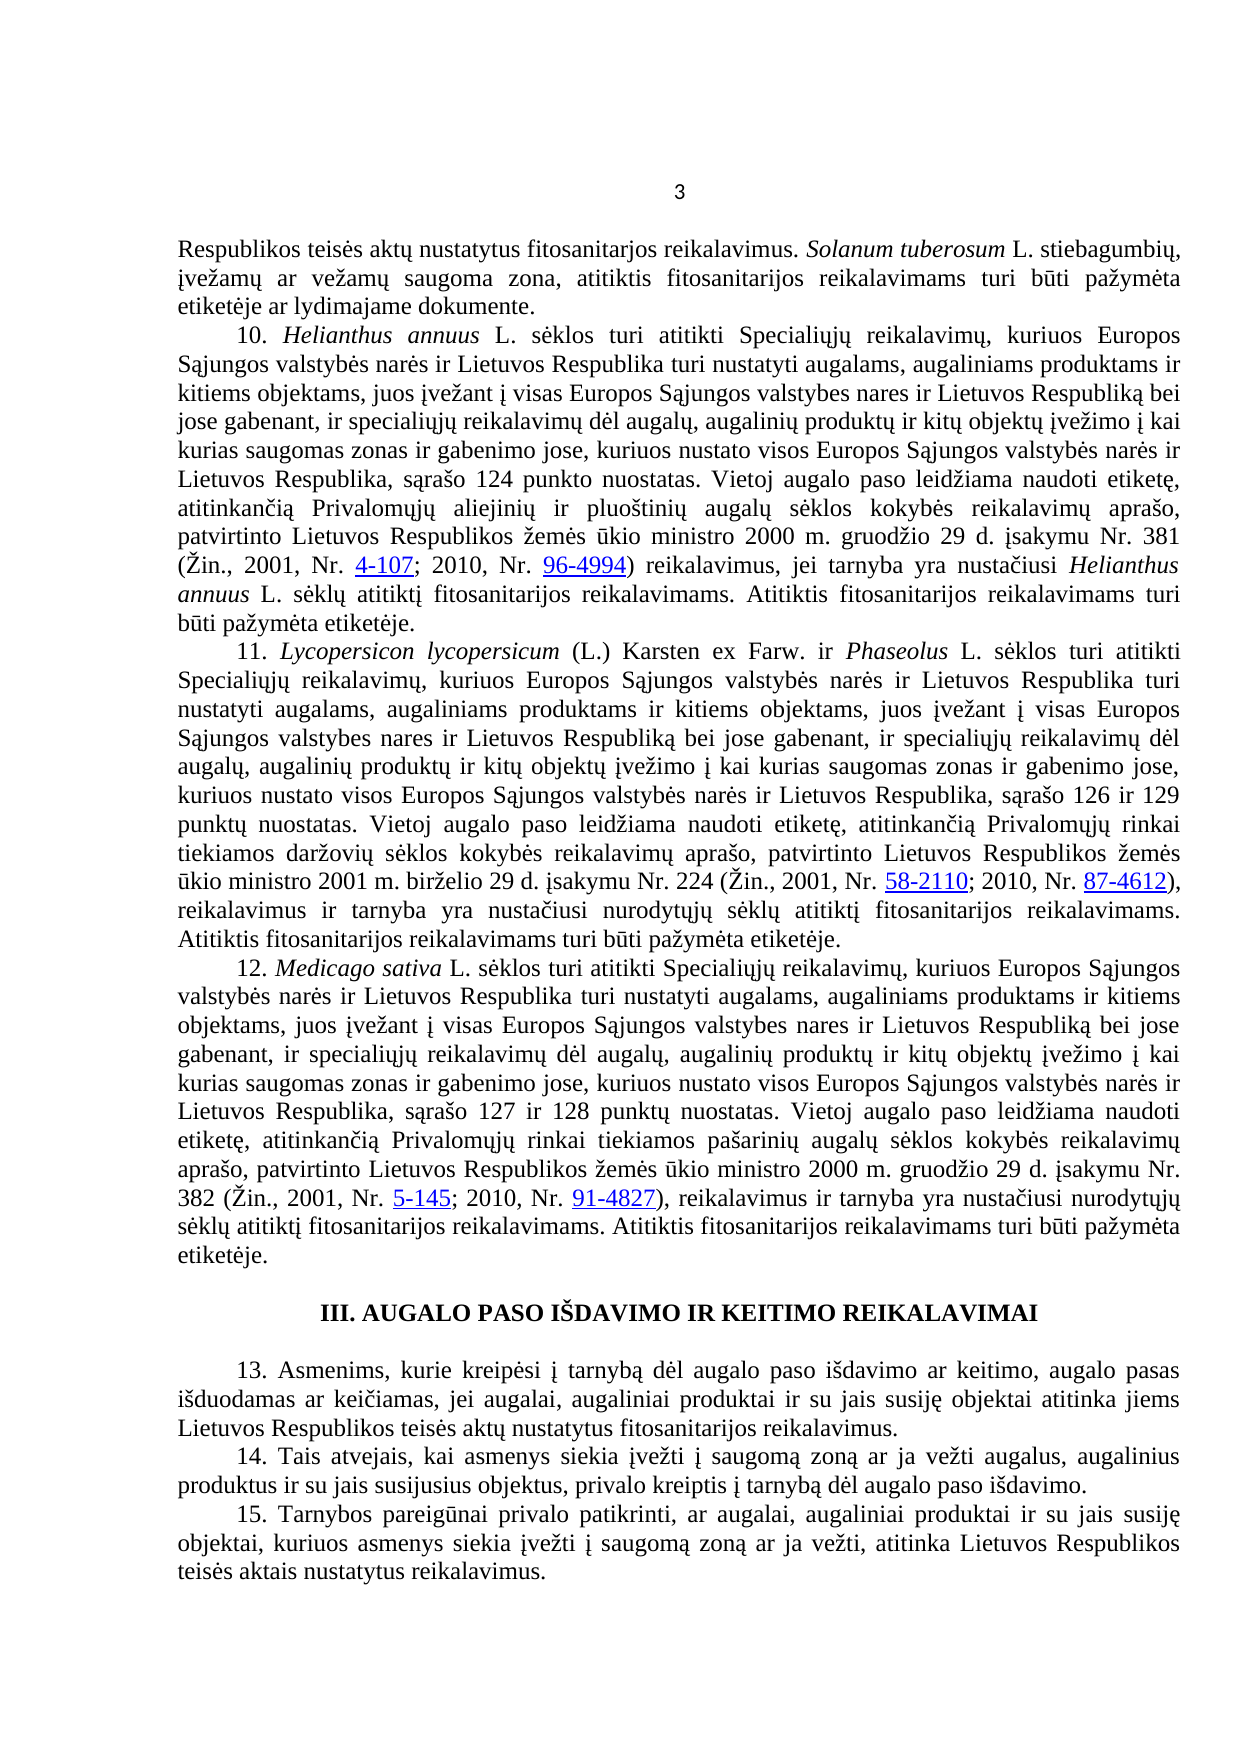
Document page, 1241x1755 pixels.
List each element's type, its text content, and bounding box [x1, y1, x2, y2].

text Respublikos teisės aktų nustatytus fitosanitarjos reikalavimus. Solanum tuberosum L. stiebagumbių, įvežamų ar vežamų saugoma zona, atitiktis fitosanitarijos reikalavimams turi būti pažymėta etiketėje ar lydimajame dokumente. [177, 234, 1181, 320]
text 14. Tais atvejais, kai asmenys siekia įvežti į saugomą zoną ar ja vežti augalus, augalinius produktus ir su jais susijusius objektus, privalo kreiptis į tarnybą dėl augalo paso išdavimo. [177, 1441, 1181, 1499]
text 13. Asmenims, kurie kreipėsi į tarnybą dėl augalo paso išdavimo ar keitimo, augalo pasas išduodamas ar keičiamas, jei augalai, augaliniai produktai ir su jais susiję objektai atitinka jiems Lietuvos Respublikos teisės aktų nustatytus fitosanitarijos reikalavimus. [177, 1355, 1181, 1441]
text 10. Helianthus annuus L. sėklos turi atitikti Specialiųjų reikalavimų, kuriuos Europos Sąjungos valstybės narės ir Lietuvos Respublika turi nustatyti augalams, augaliniams produktams ir kitiems objektams, juos įvežant į visas Europos Sąjungos valstybes nares ir Lietuvos Respubliką bei jose gabenant, ir specialiųjų reikalavimų dėl augalų, augalinių produktų ir kitų objektų įvežimo į kai kurias saugomas zonas ir gabenimo jose, kuriuos nustato visos Europos Sąjungos valstybės narės ir Lietuvos Respublika, sąrašo 124 punkto nuostatas. Vietoj augalo paso leidžiama naudoti etiketę, atitinkančią Privalomųjų aliejinių ir pluoštinių augalų sėklos kokybės reikalavimų aprašo, patvirtinto Lietuvos Respublikos žemės ūkio ministro 2000 m. gruodžio 29 d. įsakymu Nr. 381 (Žin., 2001, Nr. 4-107; 2010, Nr. 96-4994) reikalavimus, jei tarnyba yra nustačiusi Helianthus annuus L. sėklų atitiktį fitosanitarijos reikalavimams. Atitiktis fitosanitarijos reikalavimams turi būti pažymėta etiketėje. [177, 320, 1181, 636]
text 12. Medicago sativa L. sėklos turi atitikti Specialiųjų reikalavimų, kuriuos Europos Sąjungos valstybės narės ir Lietuvos Respublika turi nustatyti augalams, augaliniams produktams ir kitiems objektams, juos įvežant į visas Europos Sąjungos valstybes nares ir Lietuvos Respubliką bei jose gabenant, ir specialiųjų reikalavimų dėl augalų, augalinių produktų ir kitų objektų įvežimo į kai kurias saugomas zonas ir gabenimo jose, kuriuos nustato visos Europos Sąjungos valstybės narės ir Lietuvos Respublika, sąrašo 127 ir 128 punktų nuostatas. Vietoj augalo paso leidžiama naudoti etiketę, atitinkančią Privalomųjų rinkai tiekiamos pašarinių augalų sėklos kokybės reikalavimų aprašo, patvirtinto Lietuvos Respublikos žemės ūkio ministro 2000 m. gruodžio 29 d. įsakymu Nr. 382 (Žin., 2001, Nr. 5-145; 2010, Nr. 91-4827), reikalavimus ir tarnyba yra nustačiusi nurodytųjų sėklų atitiktį fitosanitarijos reikalavimams. Atitiktis fitosanitarijos reikalavimams turi būti pažymėta etiketėje. [177, 953, 1181, 1269]
text 15. Tarnybos pareigūnai privalo patikrinti, ar augalai, augaliniai produktai ir su jais susiję objektai, kuriuos asmenys siekia įvežti į saugomą zoną ar ja vežti, atitinka Lietuvos Respublikos teisės aktais nustatytus reikalavimus. [177, 1499, 1181, 1585]
text III. Augalo paso išdavimo ir keitimo reikalavimai [177, 1298, 1181, 1326]
text 11. Lycopersicon lycopersicum (L.) Karsten ex Farw. ir Phaseolus L. sėklos turi atitikti Specialiųjų reikalavimų, kuriuos Europos Sąjungos valstybės narės ir Lietuvos Respublika turi nustatyti augalams, augaliniams produktams ir kitiems objektams, juos įvežant į visas Europos Sąjungos valstybes nares ir Lietuvos Respubliką bei jose gabenant, ir specialiųjų reikalavimų dėl augalų, augalinių produktų ir kitų objektų įvežimo į kai kurias saugomas zonas ir gabenimo jose, kuriuos nustato visos Europos Sąjungos valstybės narės ir Lietuvos Respublika, sąrašo 126 ir 129 punktų nuostatas. Vietoj augalo paso leidžiama naudoti etiketę, atitinkančią Privalomųjų rinkai tiekiamos daržovių sėklos kokybės reikalavimų aprašo, patvirtinto Lietuvos Respublikos žemės ūkio ministro 2001 m. birželio 29 d. įsakymu Nr. 224 (Žin., 2001, Nr. 58-2110; 2010, Nr. 87-4612), reikalavimus ir tarnyba yra nustačiusi nurodytųjų sėklų atitiktį fitosanitarijos reikalavimams. Atitiktis fitosanitarijos reikalavimams turi būti pažymėta etiketėje. [177, 636, 1181, 953]
